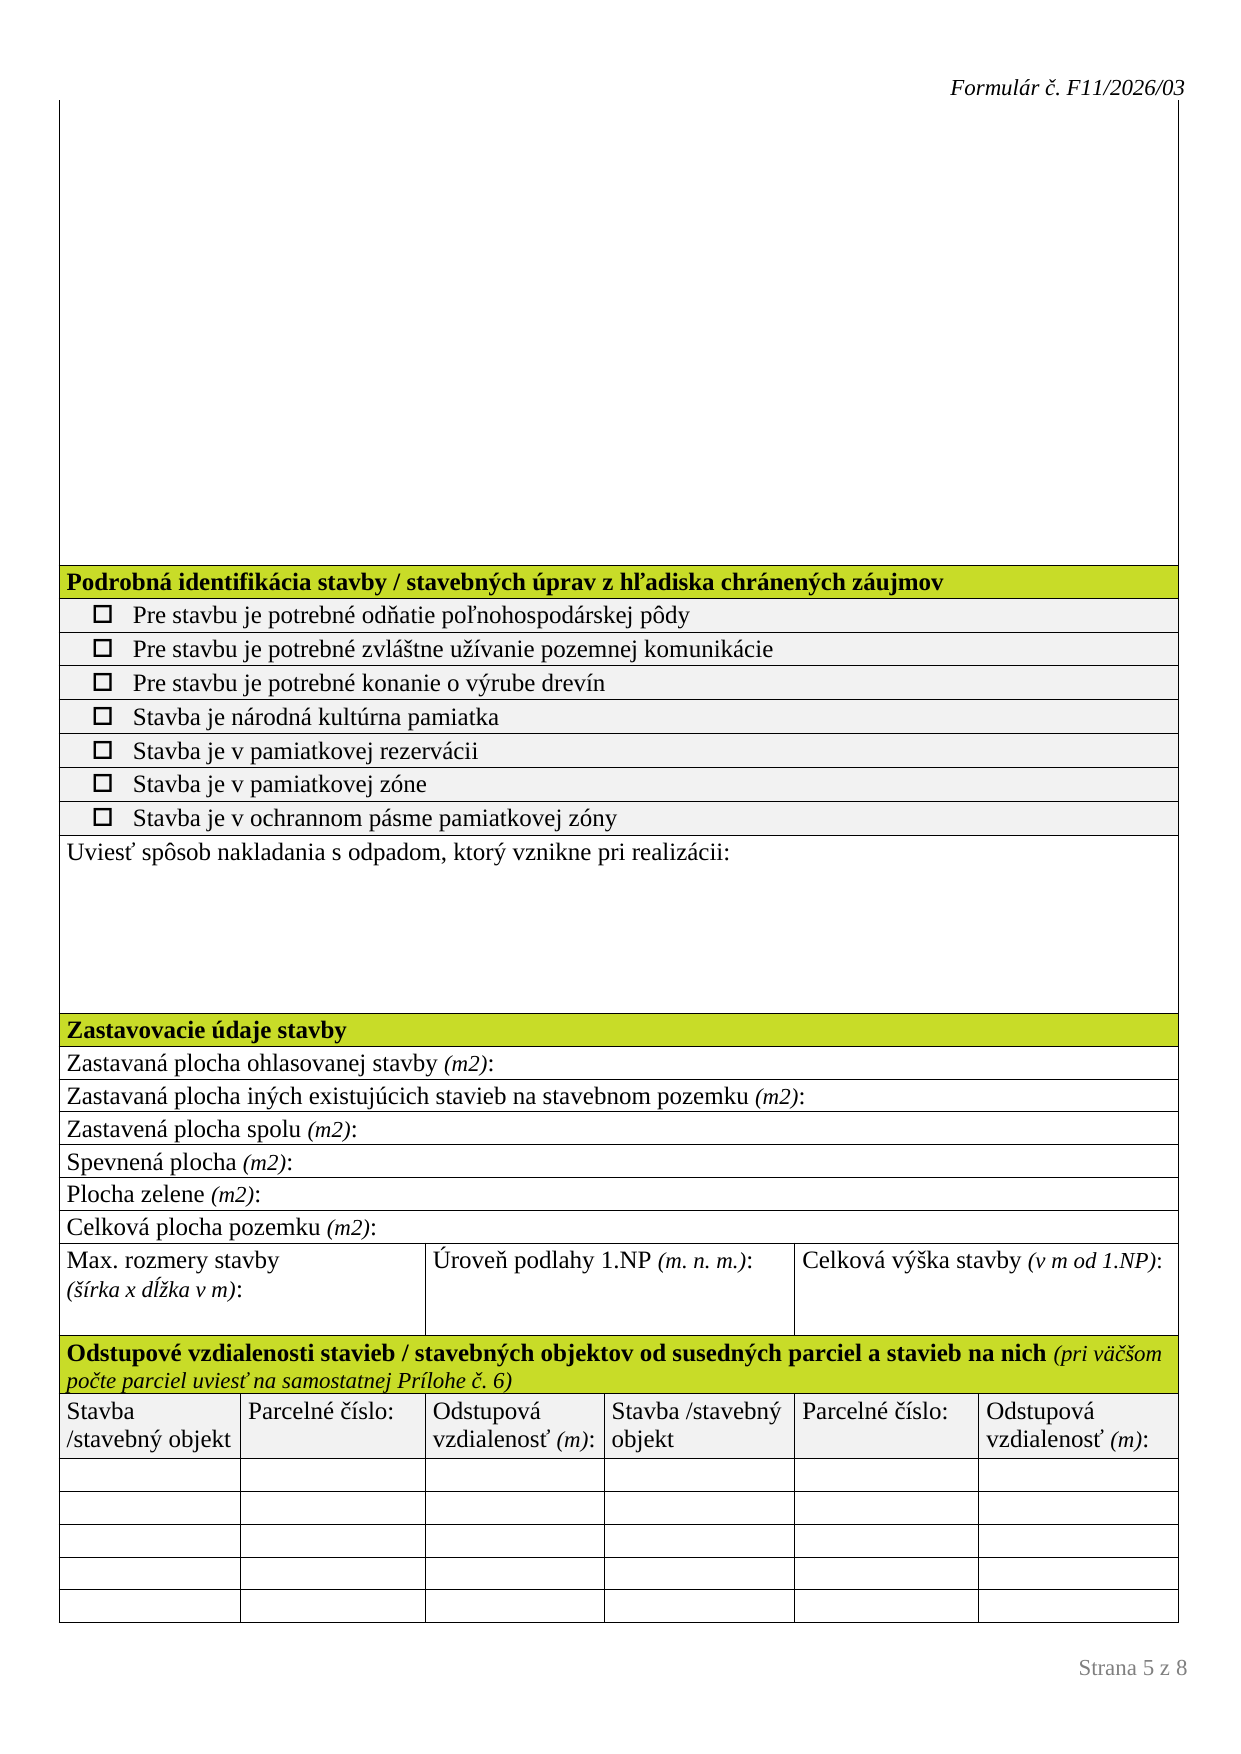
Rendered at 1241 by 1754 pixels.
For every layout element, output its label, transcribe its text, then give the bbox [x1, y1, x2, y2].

table_cell Stavba /stavebný objekt [605, 1394, 794, 1458]
table_cell [1179, 801, 1197, 835]
table_cell [1179, 1589, 1197, 1622]
table_cell Odstupové vzdialenosti stavieb / stavebných objektov od susedných parciel a stavieb na nich (pri väčšom počte parciel uviesť na samostatnej Prílohe č. 6) [60, 1336, 1178, 1393]
table_cell Uviesť spôsob nakladania s odpadom, ktorý vznikne pri realizácii: [60, 836, 1178, 867]
table_cell Zastavovacie údaje stavby [60, 1014, 1178, 1046]
table_cell [426, 1590, 604, 1622]
table_cell [1179, 598, 1197, 632]
table_cell Zastavaná plocha iných existujúcich stavieb na stavebnom pozemku (m2): [60, 1080, 1178, 1111]
table_cell  Pre stavbu je potrebné odňatie poľnohospodárskej pôdy [60, 599, 1178, 632]
table_cell [979, 1590, 1178, 1622]
table_cell [795, 1590, 978, 1622]
table_cell [1179, 100, 1197, 131]
table_cell [1179, 835, 1197, 867]
table_cell [241, 1459, 425, 1491]
table_cell [241, 1590, 425, 1622]
table_cell  Stavba je v pamiatkovej zóne [60, 768, 1178, 801]
table_cell [60, 1558, 240, 1589]
table_cell Zastavaná plocha ohlasovanej stavby (m2): [60, 1047, 1178, 1078]
table_cell [241, 1525, 425, 1557]
table_cell Odstupová vzdialenosť (m): [979, 1394, 1178, 1458]
table_cell [426, 1525, 604, 1557]
table_cell [1179, 947, 1197, 980]
table_cell [795, 1558, 978, 1589]
table_cell [1179, 733, 1197, 767]
table_cell [241, 1558, 425, 1589]
table_cell [795, 1525, 978, 1557]
table_cell [1179, 1243, 1197, 1303]
table_cell [605, 1459, 794, 1491]
table_cell [795, 1303, 1178, 1335]
table_cell  Stavba je v ochrannom pásme pamiatkovej zóny [60, 802, 1178, 835]
table_cell Podrobná identifikácia stavby / stavebných úprav z hľadiska chránených záujmov [60, 566, 1178, 598]
table_cell [1179, 1557, 1197, 1589]
table_cell [60, 1459, 240, 1491]
table_cell [1179, 1303, 1197, 1335]
table_cell [979, 1492, 1178, 1524]
table_cell [795, 1459, 978, 1491]
table_cell [1179, 1046, 1197, 1078]
table_cell Plocha zelene (m2): [60, 1178, 1178, 1210]
table_cell [1179, 1491, 1197, 1524]
table_cell [60, 1525, 240, 1557]
table_cell [605, 1492, 794, 1524]
table_cell [1179, 868, 1197, 914]
table_cell [1179, 699, 1197, 733]
table_cell [60, 1492, 240, 1524]
table_cell  Pre stavbu je potrebné konanie o výrube drevín [60, 666, 1178, 699]
table_cell Celková výška stavby (v m od 1.NP): [795, 1244, 1178, 1303]
table_cell  Pre stavbu je potrebné zvláštne užívanie pozemnej komunikácie [60, 633, 1178, 665]
table_cell [1179, 665, 1197, 699]
table_cell [60, 131, 1178, 189]
table_cell [426, 1558, 604, 1589]
table_cell [1179, 1393, 1197, 1458]
table_cell [426, 1459, 604, 1491]
table_cell [1179, 131, 1197, 189]
table_cell [1179, 190, 1197, 565]
table_cell [1179, 1079, 1197, 1111]
table_cell [426, 1303, 794, 1335]
table_cell [979, 1459, 1178, 1491]
table_cell [1179, 632, 1197, 665]
table_cell Max. rozmery stavby (šírka x dĺžka v m): [60, 1244, 425, 1303]
table_cell [60, 100, 1178, 131]
table_cell Spevnená plocha (m2): [60, 1145, 1178, 1177]
table_cell Zastavená plocha spolu (m2): [60, 1112, 1178, 1144]
table_cell [605, 1525, 794, 1557]
table_cell [60, 1590, 240, 1622]
table_cell [979, 1558, 1178, 1589]
table_cell  Stavba je národná kultúrna pamiatka [60, 700, 1178, 733]
table_cell [1179, 1144, 1197, 1177]
table_cell [1179, 1210, 1197, 1242]
table_cell [241, 1492, 425, 1524]
table_cell [605, 1590, 794, 1622]
table_cell Odstupová vzdialenosť (m): [426, 1394, 604, 1458]
table_cell [60, 1303, 425, 1335]
table_cell [1179, 1177, 1197, 1210]
table_cell [1179, 565, 1197, 598]
table_cell [60, 190, 1178, 565]
table_cell [426, 1492, 604, 1524]
table_cell [1179, 1111, 1197, 1144]
table_cell [1179, 1524, 1197, 1557]
table_cell Stavba /stavebný objekt [60, 1394, 240, 1458]
table_cell [1179, 914, 1197, 947]
table_cell  Stavba je v pamiatkovej rezervácii [60, 734, 1178, 767]
table_cell Celková plocha pozemku (m2): [60, 1211, 1178, 1242]
table_cell [1179, 1335, 1197, 1393]
table_cell [1179, 980, 1197, 1013]
table_cell [1179, 1013, 1197, 1046]
table_cell [60, 868, 1178, 1013]
table_cell [795, 1492, 978, 1524]
table_cell Úroveň podlahy 1.NP (m. n. m.): [426, 1244, 794, 1303]
table_cell [1179, 1458, 1197, 1491]
table_cell Parcelné číslo: [241, 1394, 425, 1458]
table_cell [979, 1525, 1178, 1557]
table_cell [605, 1558, 794, 1589]
table_cell Parcelné číslo: [795, 1394, 978, 1458]
table_cell [1179, 767, 1197, 801]
